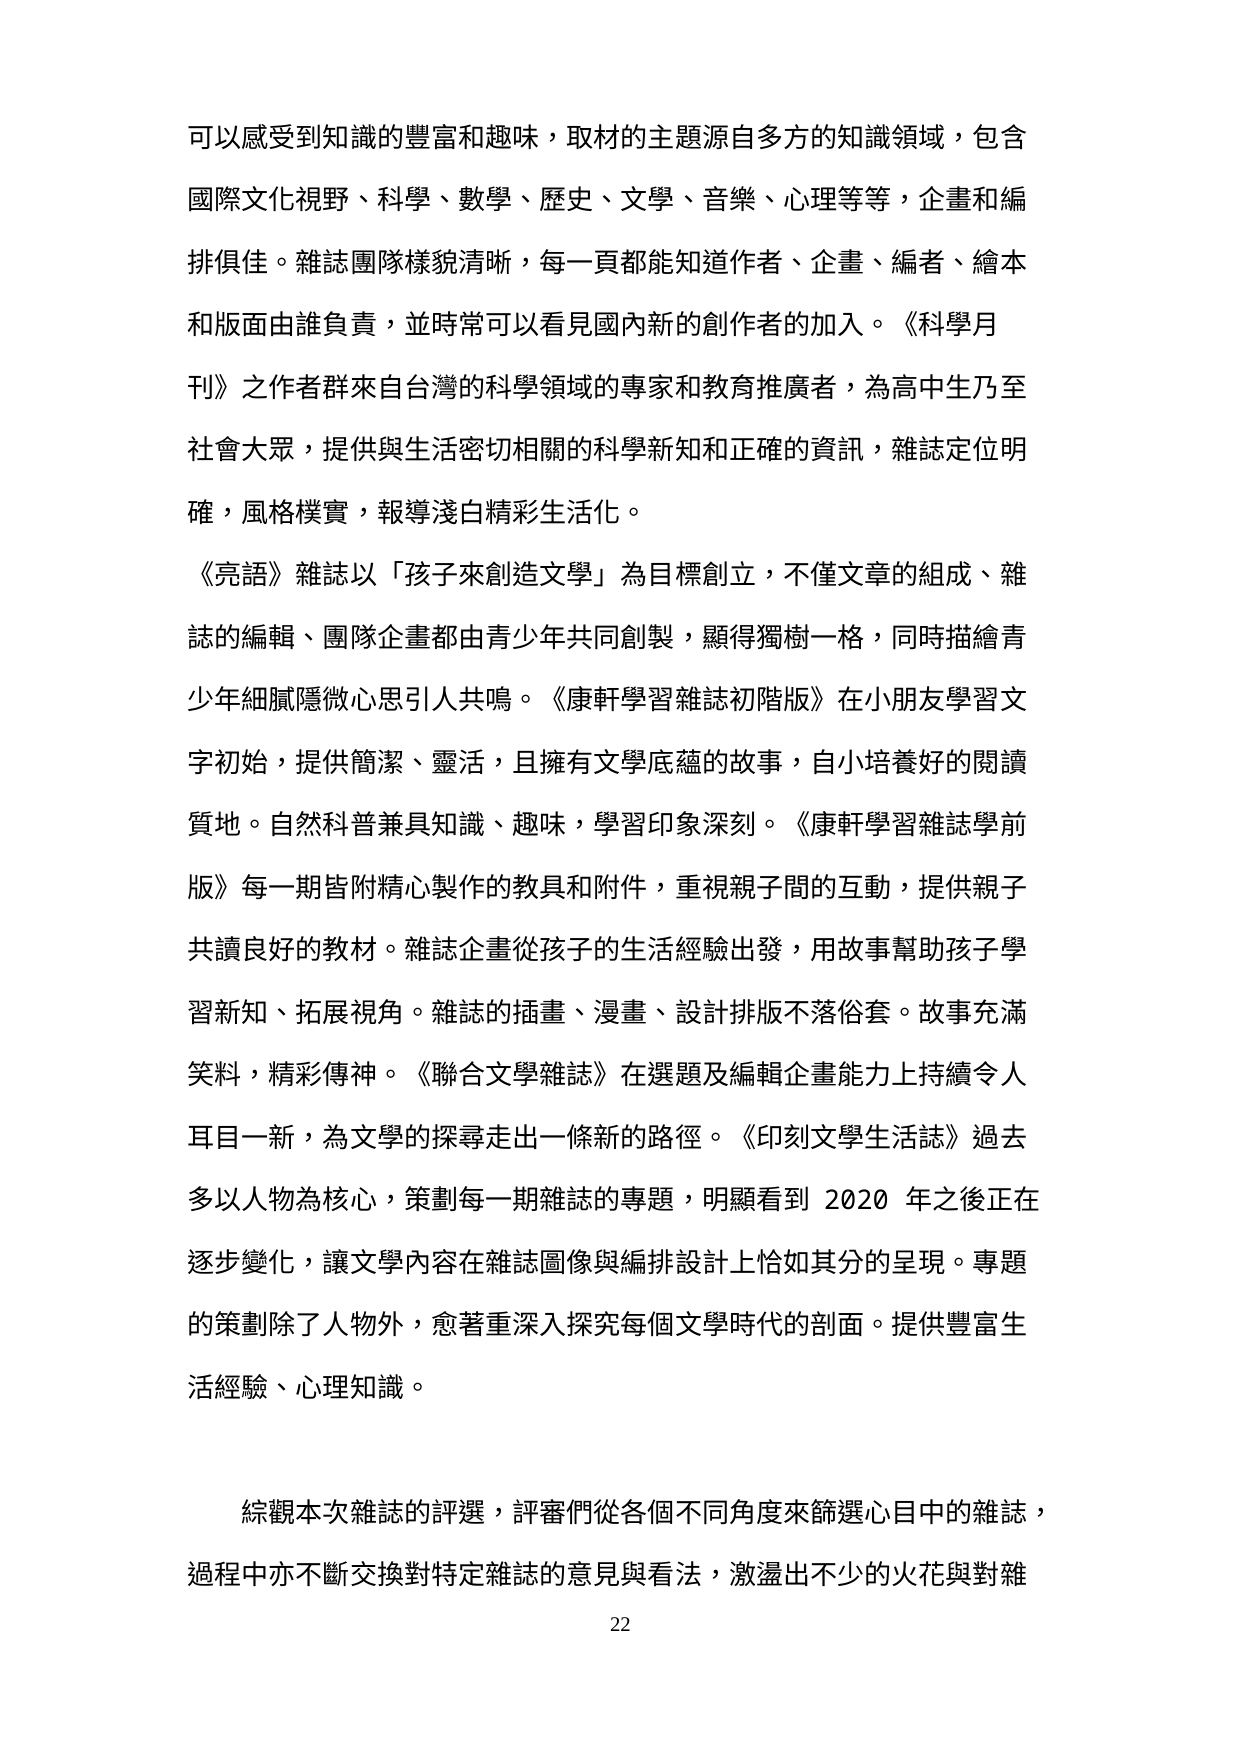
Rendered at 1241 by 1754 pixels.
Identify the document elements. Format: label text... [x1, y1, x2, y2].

text 綜觀本次雜誌的評選，評審們從各個不同角度來篩選心目中的雜誌，過程中亦不斷交換對特定雜誌的意見與看法，激盪出不少的火花與對雜 [187, 1468, 1053, 1593]
text 《亮語》雜誌以「孩子來創造文學」為目標創立，不僅文章的組成、雜誌的編輯、團隊企畫都由青少年共同創製，顯得獨樹一格，同時描繪青少年細膩隱微心思引人共鳴。《康軒學習雜誌初階版》在小朋友學習文字初始，提供簡潔、靈活，且擁有文學底蘊的故事，自小培養好的閱讀質地。自然科普兼具知識、趣味，學習印象深刻。《康軒學習雜誌學前版》每一期皆附精心製作的教具和附件，重視親子間的互動，提供親子共讀良好的教材。雜誌企畫從孩子的生活經驗出發，用故事幫助孩子學習新知、拓展視角。雜誌的插畫、漫畫、設計排版不落俗套。故事充滿笑料，精彩傳神。《聯合文學雜誌》在選題及編輯企畫能力上持續令人耳目一新，為文學的探尋走出一條新的路徑。《印刻文學生活誌》過去多以人物為核心，策劃每一期雜誌的專題，明顯看到 2020 年之後正在逐步變化，讓文學內容在雜誌圖像與編排設計上恰如其分的呈現。專題的策劃除了人物外，愈著重深入探究每個文學時代的剖面。提供豐富生活經驗、心理知識。 [187, 531, 1053, 1406]
text 可以感受到知識的豐富和趣味，取材的主題源自多方的知識領域，包含國際文化視野、科學、數學、歷史、文學、音樂、心理等等，企畫和編排俱佳。雜誌團隊樣貌清晰，每一頁都能知道作者、企畫、編者、繪本和版面由誰負責，並時常可以看見國內新的創作者的加入。《科學月刊》之作者群來自台灣的科學領域的專家和教育推廣者，為高中生乃至社會大眾，提供與生活密切相關的科學新知和正確的資訊，雜誌定位明確，風格樸實，報導淺白精彩生活化。 [187, 93, 1053, 531]
